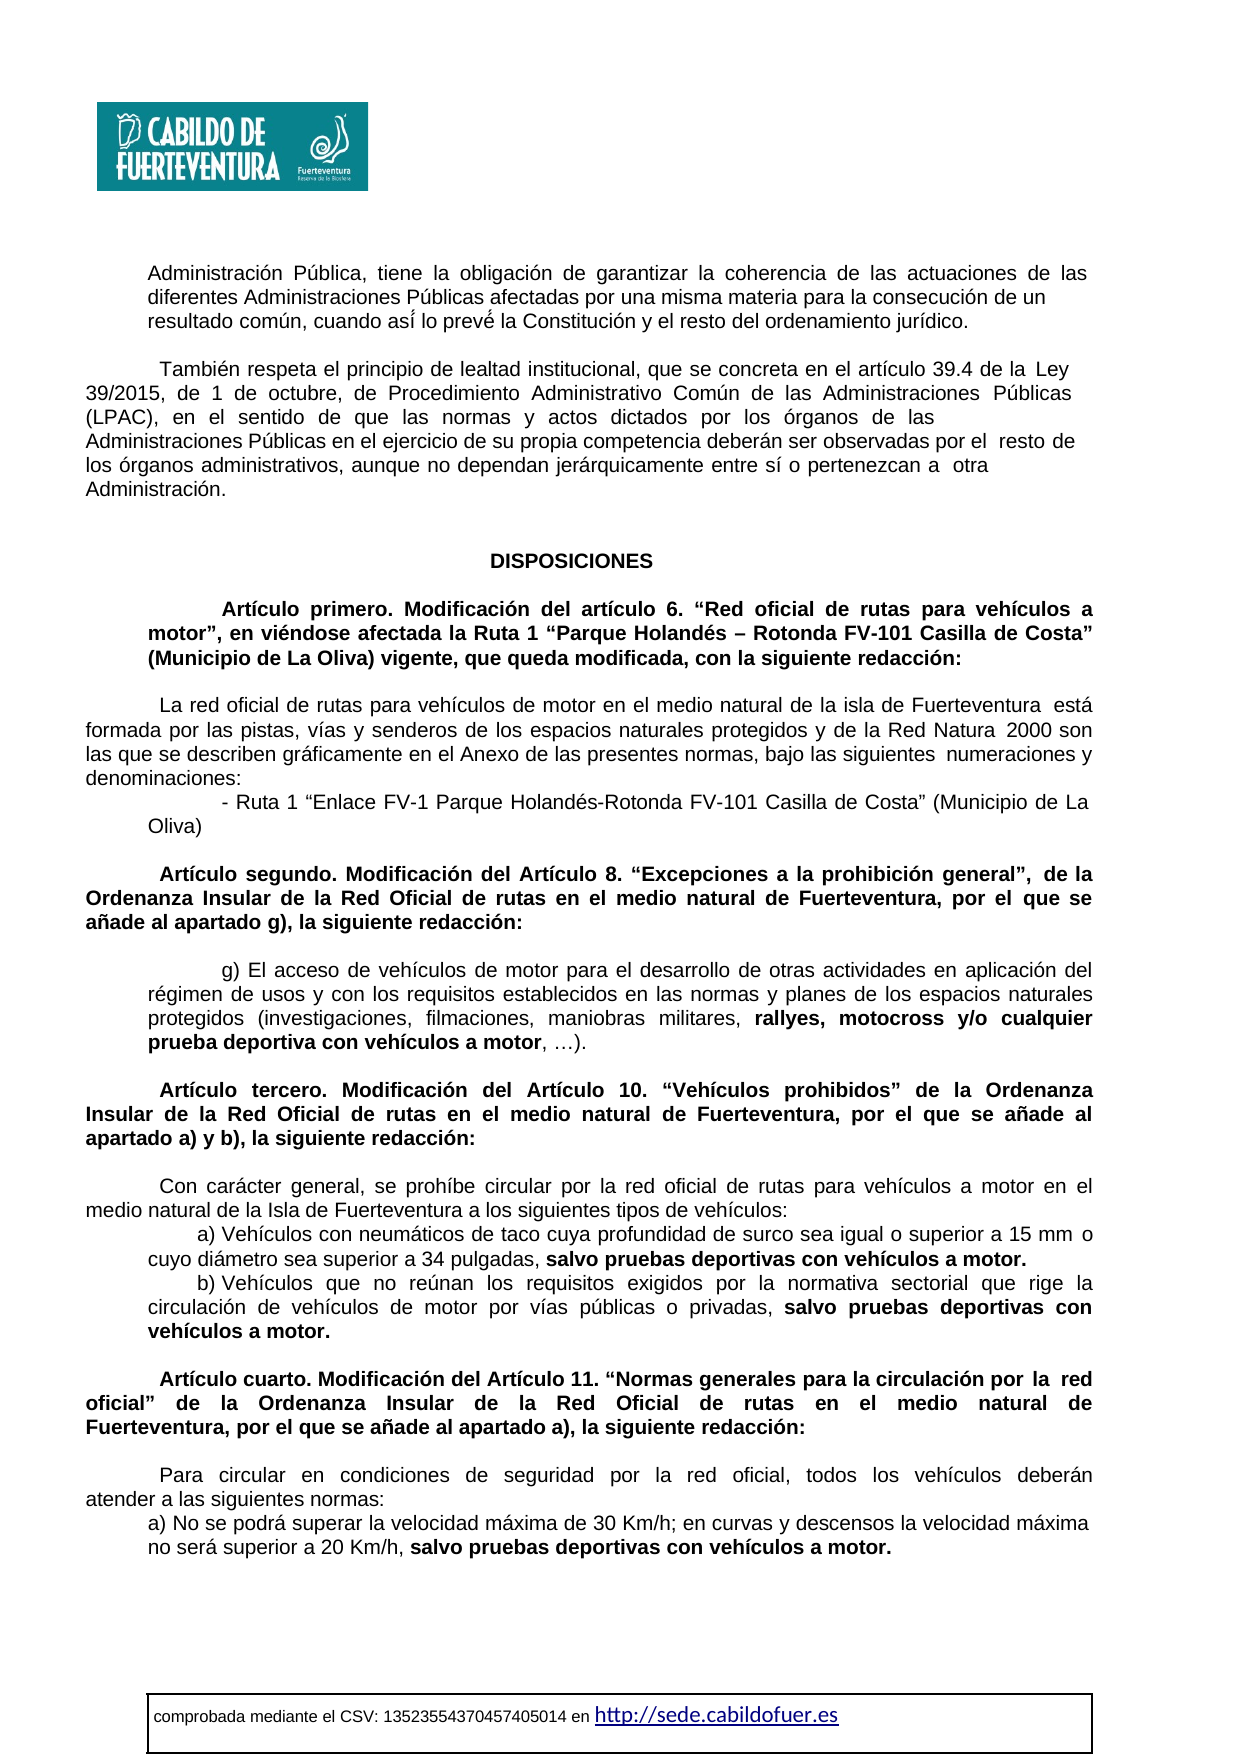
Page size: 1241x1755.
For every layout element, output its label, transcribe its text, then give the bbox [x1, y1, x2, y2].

text Administración Pública, tiene la obligación de garantizar la coherencia de las actuaciones de las diferentes Administraciones Públicas afectadas por una misma materia para la consecución de un resultado común, cuando así́ lo prevé́ la Constitución y el resto del ordenamiento jurídico. [147, 260, 1095, 333]
text g) El acceso de vehículos de motor para el desarrollo de otras actividades en aplicación del régimen de usos y con los requisitos establecidos en las normas y planes de los espacios naturales protegidos (investigaciones, filmaciones, maniobras militares, rallyes, motocross y/o cualquier prueba deportiva con vehículos a motor, …). [148, 958, 1093, 1054]
text Oliva) [148, 814, 1107, 838]
text Para circular en condiciones de seguridad por la red oficial, todos los vehículos deberán atender a las siguientes normas: [85, 1463, 1093, 1511]
text - Ruta 1 “Enlace FV-1 Parque Holandés-Rotonda FV-101 Casilla de Costa” (Municipio de La [221, 790, 1107, 814]
subtitle DISPOSICIONES [252, 549, 891, 573]
text Artículo primero. Modificación del artículo 6. “Red oficial de rutas para vehículos a motor”, en viéndose afectada la Ruta 1 “Parque Holandés – Rotonda FV-101 Casilla de Costa” (Municipio de La Oliva) vigente, que queda modificada, con la siguiente redacción: [148, 597, 1093, 669]
list Vehículos que no reúnan los requisitos exigidos por la normativa sectorial que rige la circulación de vehículos de motor por vías públicas o privadas, salvo pruebas deportivas con vehículos a motor. [123, 1270, 1093, 1343]
text Con carácter general, se prohíbe circular por la red oficial de rutas para vehículos a motor en el medio natural de la Isla de Fuerteventura a los siguientes tipos de vehículos: [85, 1174, 1093, 1222]
text También respeta el principio de lealtad institucional, que se concreta en el artículo 39.4 de la Ley 39/2015, de 1 de octubre, de Procedimiento Administrativo Común de las Administraciones Públicas (LPAC), en el sentido de que las normas y actos dictados por los órganos de las Administraciones Públicas en el ejercicio de su propia competencia deberán ser observadas por el resto de los órganos administrativos, aunque no dependan jerárquicamente entre sí o pertenezcan a otra Administración. [85, 356, 1093, 501]
subtitle Artículo tercero. Modificación del Artículo 10. “Vehículos prohibidos” de la Ordenanza Insular de la Red Oficial de rutas en el medio natural de Fuerteventura, por el que se añade al apartado a) y b), la siguiente redacción: [85, 1078, 1093, 1150]
list Vehículos con neumáticos de taco cuya profundidad de surco sea igual o superior a 15 mm o cuyo diámetro sea superior a 34 pulgadas, salvo pruebas deportivas con vehículos a motor. [123, 1222, 1093, 1270]
subtitle Artículo cuarto. Modificación del Artículo 11. “Normas generales para la circulación por la red oficial” de la Ordenanza Insular de la Red Oficial de rutas en el medio natural de Fuerteventura, por el que se añade al apartado a), la siguiente redacción: [85, 1367, 1093, 1439]
text a) No se podrá superar la velocidad máxima de 30 Km/h; en curvas y descensos la velocidad máxima no será superior a 20 Km/h, salvo pruebas deportivas con vehículos a motor. [148, 1511, 1093, 1559]
subtitle Artículo segundo. Modificación del Artículo 8. “Excepciones a la prohibición general”, de la Ordenanza Insular de la Red Oficial de rutas en el medio natural de Fuerteventura, por el que se añade al apartado g), la siguiente redacción: [85, 861, 1093, 934]
text La red oficial de rutas para vehículos de motor en el medio natural de la isla de Fuerteventura está formada por las pistas, vías y senderos de los espacios naturales protegidos y de la Red Natura 2000 son las que se describen gráficamente en el Anexo de las presentes normas, bajo las siguientes numeraciones y denominaciones: [85, 693, 1093, 790]
